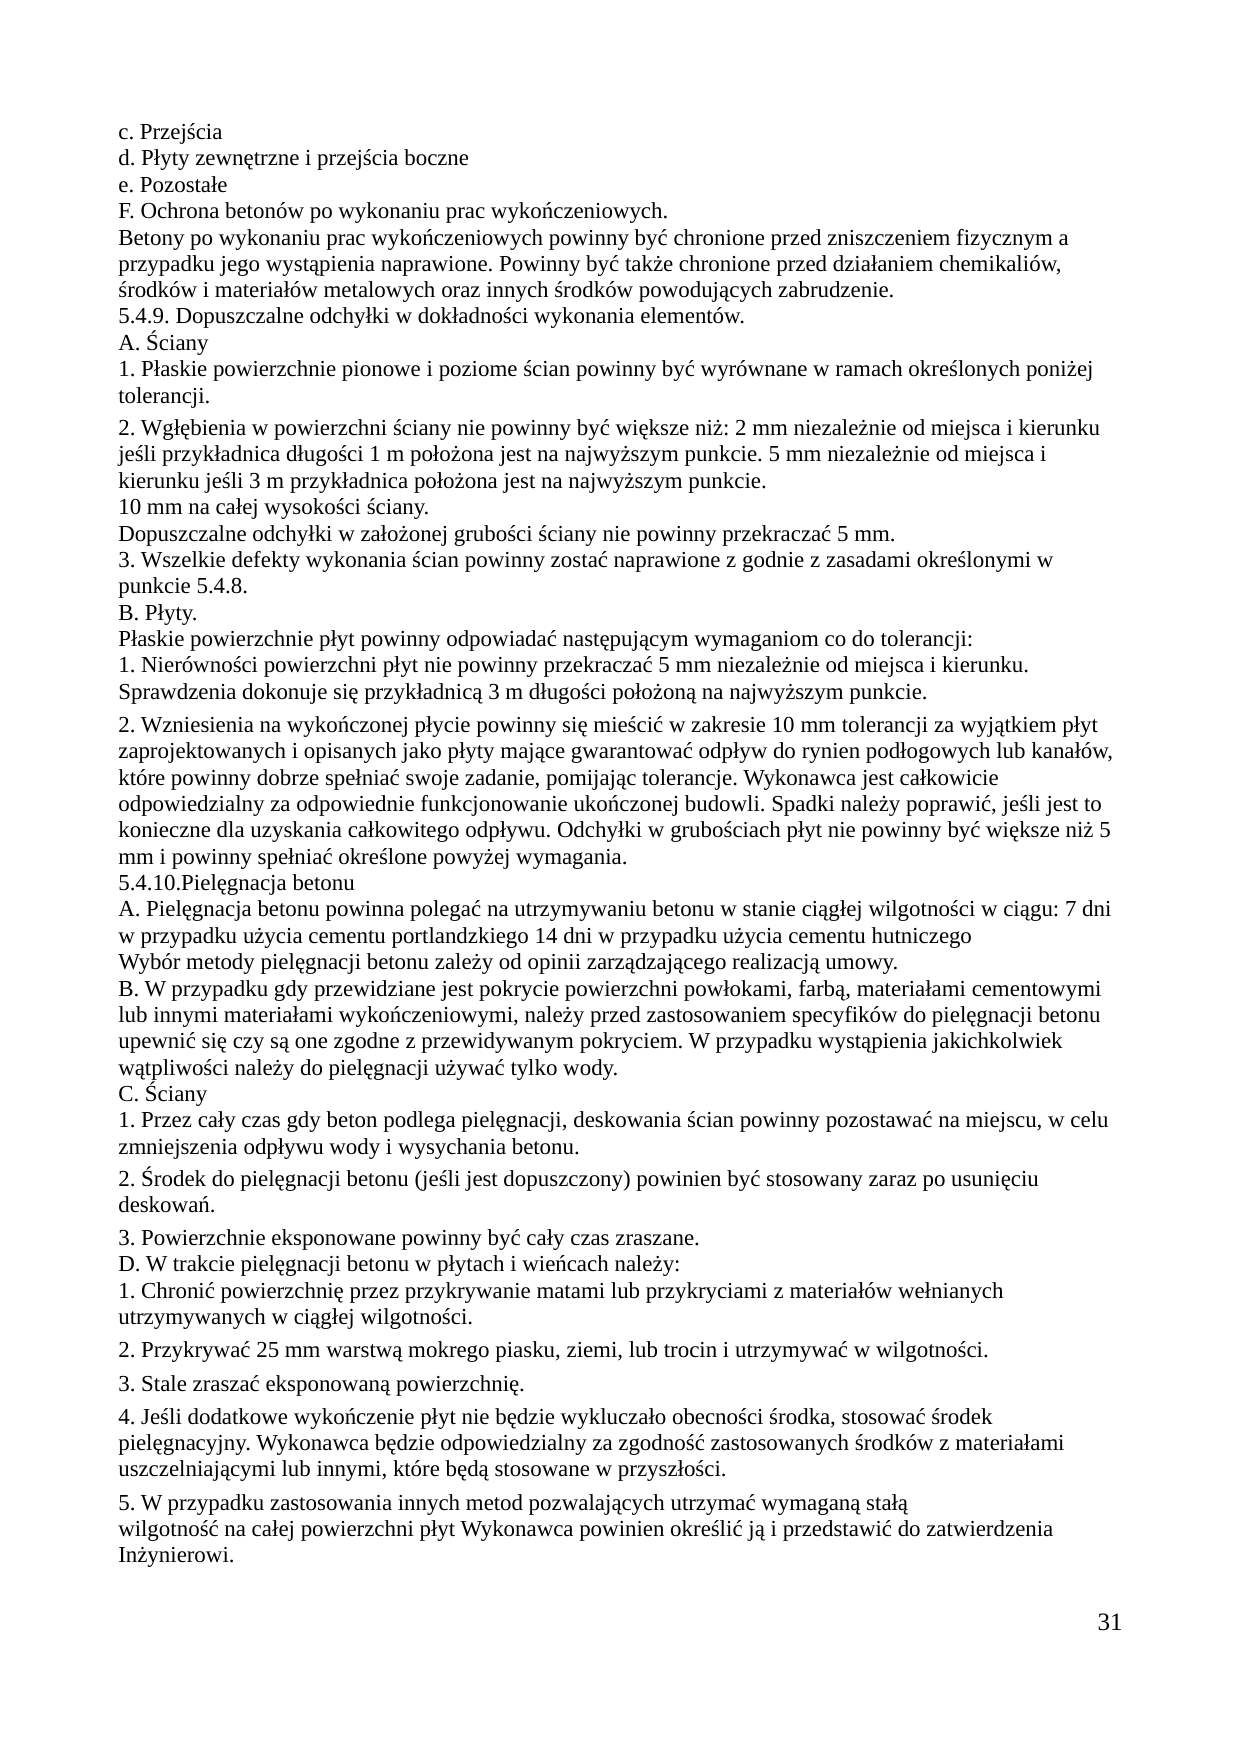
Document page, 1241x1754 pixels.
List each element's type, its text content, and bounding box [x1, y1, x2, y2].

text wilgotność na całej powierzchni płyt Wykonawca powinien określić ją i przedstawić do zatwierdzenia Inżynierowi. [118, 1515, 1122, 1568]
text c. Przejścia [118, 118, 1122, 144]
text A. Ściany [118, 329, 1122, 355]
text Betony po wykonaniu prac wykończeniowych powinny być chronione przed zniszczeniem fizycznym a przypadku jego wystąpienia naprawione. Powinny być także chronione przed działaniem chemikaliów, środków i materiałów metalowych oraz innych środków powodujących zabrudzenie. [118, 223, 1122, 303]
text 10 mm na całej wysokości ściany. [118, 493, 1122, 519]
text 3. Wszelkie defekty wykonania ścian powinny zostać naprawione z godnie z zasadami określonymi w punkcie 5.4.8. [118, 546, 1122, 599]
text 2. Środek do pielęgnacji betonu (jeśli jest dopuszczony) powinien być stosowany zaraz po usunięciu deskowań. [118, 1165, 1122, 1218]
text D. W trakcie pielęgnacji betonu w płytach i wieńcach należy: [118, 1250, 1122, 1277]
text A. Pielęgnacja betonu powinna polegać na utrzymywaniu betonu w stanie ciągłej wilgotności w ciągu: 7 dni w przypadku użycia cementu portlandzkiego 14 dni w przypadku użycia cementu hutniczego [118, 896, 1122, 948]
text 1. Nierówności powierzchni płyt nie powinny przekraczać 5 mm niezależnie od miejsca i kierunku. Sprawdzenia dokonuje się przykładnicą 3 m długości położoną na najwyższym punkcie. [118, 651, 1122, 704]
text F. Ochrona betonów po wykonaniu prac wykończeniowych. [118, 197, 1122, 223]
text 3. Powierzchnie eksponowane powinny być cały czas zraszane. [118, 1224, 1122, 1250]
text C. Ściany [118, 1080, 1122, 1106]
text 2. Wzniesienia na wykończonej płycie powinny się mieścić w zakresie 10 mm tolerancji za wyjątkiem płyt zaprojektowanych i opisanych jako płyty mające gwarantować odpływ do rynien podłogowych lub kanałów, które powinny dobrze spełniać swoje zadanie, pomijając tolerancje. Wykonawca jest całkowicie odpowiedzialny za odpowiednie funkcjonowanie ukończonej budowli. Spadki należy poprawić, jeśli jest to konieczne dla uzyskania całkowitego odpływu. Odchyłki w grubościach płyt nie powinny być większe niż 5 mm i powinny spełniać określone powyżej wymagania. [118, 711, 1122, 869]
text 5.4.10.Pielęgnacja betonu [118, 869, 1122, 896]
text Wybór metody pielęgnacji betonu zależy od opinii zarządzającego realizacją umowy. [118, 948, 1122, 974]
text Płaskie powierzchnie płyt powinny odpowiadać następującym wymaganiom co do tolerancji: [118, 625, 1122, 651]
text B. Płyty. [118, 599, 1122, 625]
text B. W przypadku gdy przewidziane jest pokrycie powierzchni powłokami, farbą, materiałami cementowymi lub innymi materiałami wykończeniowymi, należy przed zastosowaniem specyfików do pielęgnacji betonu upewnić się czy są one zgodne z przewidywanym pokryciem. W przypadku wystąpienia jakichkolwiek wątpliwości należy do pielęgnacji używać tylko wody. [118, 974, 1122, 1080]
text Dopuszczalne odchyłki w założonej grubości ściany nie powinny przekraczać 5 mm. [118, 519, 1122, 546]
text 5. W przypadku zastosowania innych metod pozwalających utrzymać wymaganą stałą [118, 1489, 1122, 1515]
text d. Płyty zewnętrzne i przejścia boczne [118, 144, 1122, 171]
text e. Pozostałe [118, 171, 1122, 197]
text 2. Przykrywać 25 mm warstwą mokrego piasku, ziemi, lub trocin i utrzymywać w wilgotności. [118, 1336, 1122, 1363]
text 1. Płaskie powierzchnie pionowe i poziome ścian powinny być wyrównane w ramach określonych poniżej tolerancji. [118, 355, 1122, 408]
text 1. Przez cały czas gdy beton podlega pielęgnacji, deskowania ścian powinny pozostawać na miejscu, w celu zmniejszenia odpływu wody i wysychania betonu. [118, 1106, 1122, 1159]
text 2. Wgłębienia w powierzchni ściany nie powinny być większe niż: 2 mm niezależnie od miejsca i kierunku jeśli przykładnica długości 1 m położona jest na najwyższym punkcie. 5 mm niezależnie od miejsca i kierunku jeśli 3 m przykładnica położona jest na najwyższym punkcie. [118, 414, 1122, 493]
text 1. Chronić powierzchnię przez przykrywanie matami lub przykryciami z materiałów wełnianych utrzymywanych w ciągłej wilgotności. [118, 1277, 1122, 1329]
text 5.4.9. Dopuszczalne odchyłki w dokładności wykonania elementów. [118, 303, 1122, 329]
text 3. Stale zraszać eksponowaną powierzchnię. [118, 1369, 1122, 1396]
text 4. Jeśli dodatkowe wykończenie płyt nie będzie wykluczało obecności środka, stosować środek pielęgnacyjny. Wykonawca będzie odpowiedzialny za zgodność zastosowanych środków z materiałami uszczelniającymi lub innymi, które będą stosowane w przyszłości. [118, 1403, 1122, 1482]
